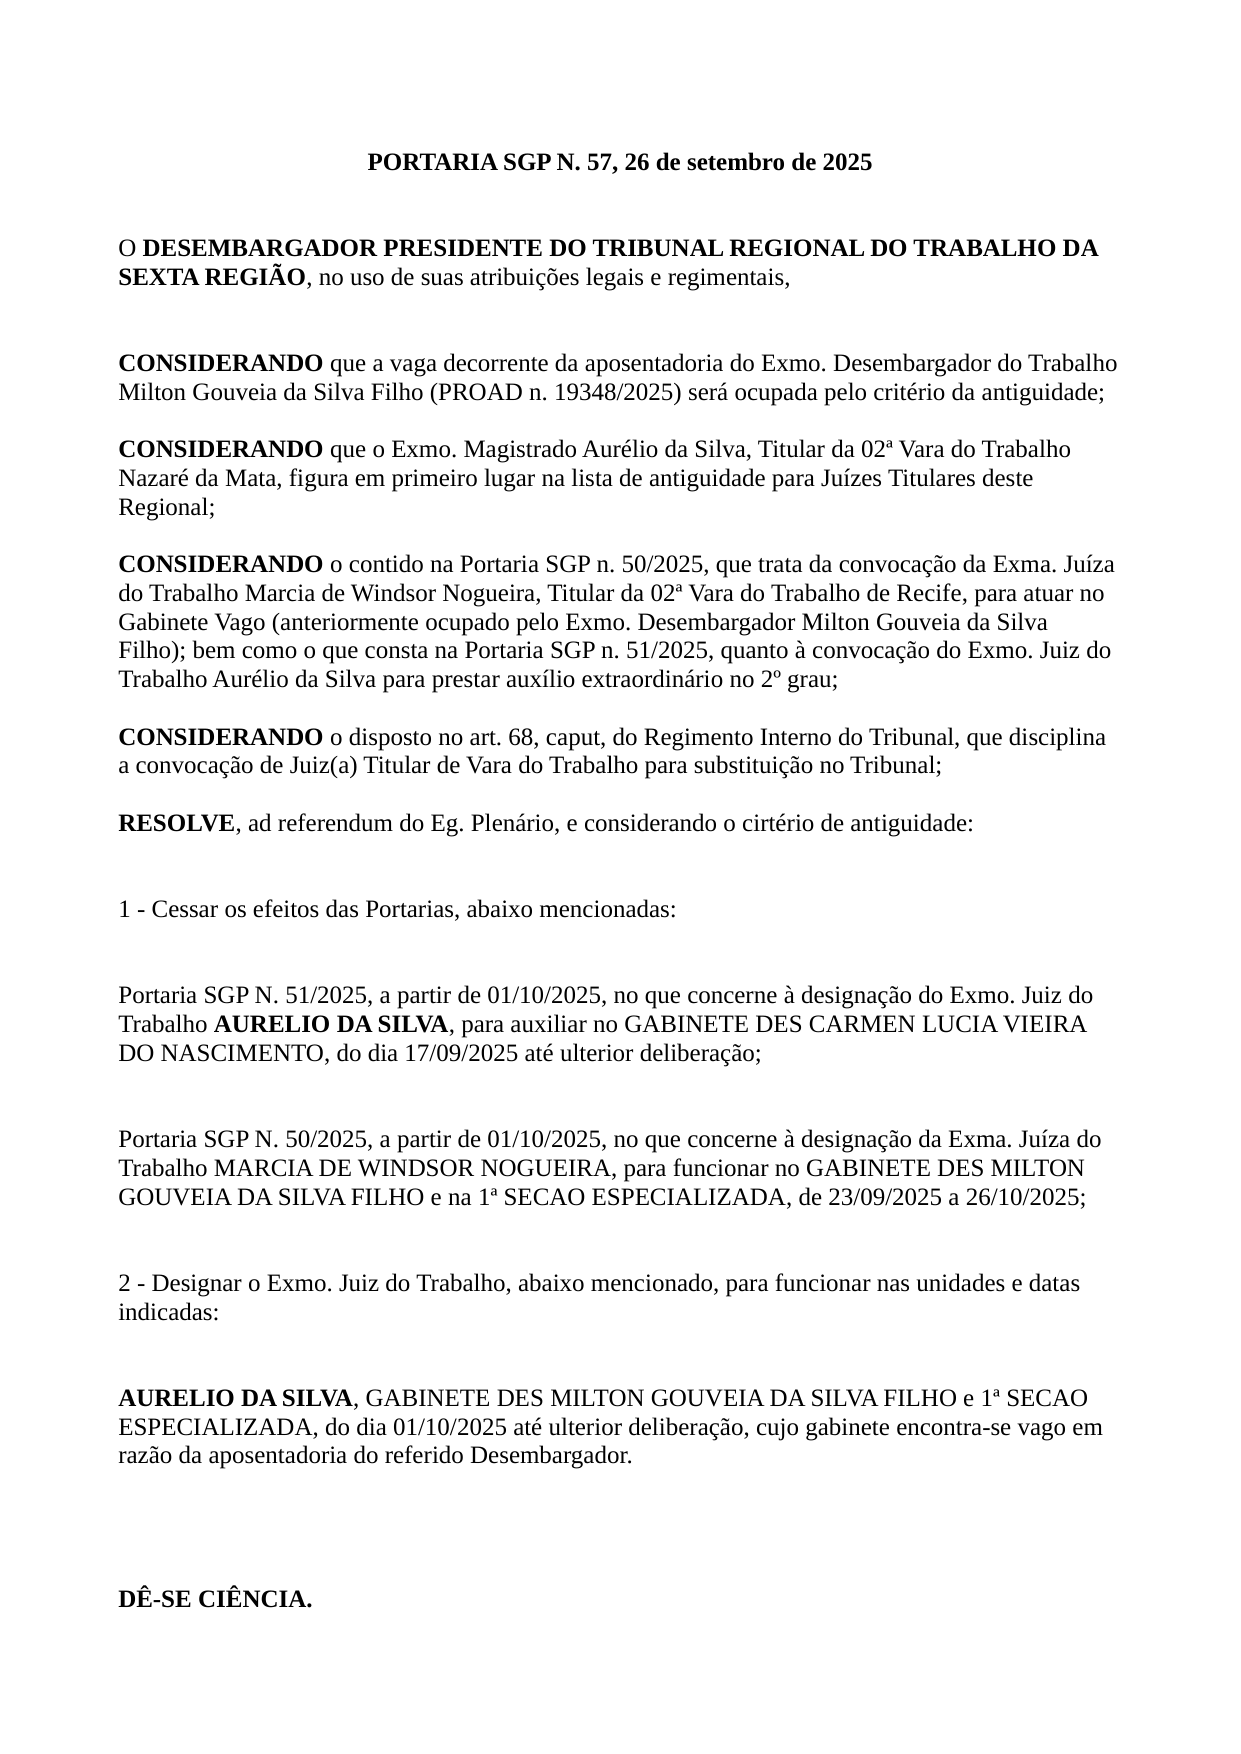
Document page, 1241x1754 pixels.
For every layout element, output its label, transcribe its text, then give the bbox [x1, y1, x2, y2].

text Portaria SGP N. 50/2025, a partir de 01/10/2025, no que concerne à designação da Exma. Juíza do Trabalho MARCIA DE WINDSOR NOGUEIRA, para funcionar no GABINETE DES MILTON GOUVEIA DA SILVA FILHO e na 1ª SECAO ESPECIALIZADA, de 23/09/2025 a 26/10/2025; [118, 1124, 1122, 1211]
text Portaria SGP N. 51/2025, a partir de 01/10/2025, no que concerne à designação do Exmo. Juiz do Trabalho AURELIO DA SILVA, para auxiliar no GABINETE DES CARMEN LUCIA VIEIRA DO NASCIMENTO, do dia 17/09/2025 até ulterior deliberação; [118, 981, 1122, 1067]
text CONSIDERANDO o contido na Portaria SGP n. 50/2025, que trata da convocação da Exma. Juíza do Trabalho Marcia de Windsor Nogueira, Titular da 02ª Vara do Trabalho de Recife, para atuar no Gabinete Vago (anteriormente ocupado pelo Exmo. Desembargador Milton Gouveia da Silva Filho); bem como o que consta na Portaria SGP n. 51/2025, quanto à convocação do Exmo. Juiz do Trabalho Aurélio da Silva para prestar auxílio extraordinário no 2º grau; [118, 549, 1122, 693]
text CONSIDERANDO o disposto no art. 68, caput, do Regimento Interno do Tribunal, que disciplina a convocação de Juiz(a) Titular de Vara do Trabalho para substituição no Tribunal; [118, 722, 1122, 779]
text AURELIO DA SILVA, GABINETE DES MILTON GOUVEIA DA SILVA FILHO e 1ª SECAO ESPECIALIZADA, do dia 01/10/2025 até ulterior deliberação, cujo gabinete encontra-se vago em razão da aposentadoria do referido Desembargador. [118, 1383, 1122, 1469]
text O DESEMBARGADOR PRESIDENTE DO TRIBUNAL REGIONAL DO TRABALHO DA SEXTA REGIÃO, no uso de suas atribuições legais e regimentais, [118, 233, 1122, 291]
text RESOLVE, ad referendum do Eg. Plenário, e considerando o cirtério de antiguidade: [118, 808, 1122, 837]
text DÊ-SE CIÊNCIA. [118, 1584, 1122, 1613]
text 2 - Designar o Exmo. Juiz do Trabalho, abaixo mencionado, para funcionar nas unidades e datas indicadas: [118, 1268, 1122, 1326]
text PORTARIA SGP N. 57, 26 de setembro de 2025 [118, 147, 1122, 176]
text CONSIDERANDO que a vaga decorrente da aposentadoria do Exmo. Desembargador do Trabalho Milton Gouveia da Silva Filho (PROAD n. 19348/2025) será ocupada pelo critério da antiguidade; [118, 348, 1122, 406]
text 1 - Cessar os efeitos das Portarias, abaixo mencionadas: [118, 894, 1122, 923]
text CONSIDERANDO que o Exmo. Magistrado Aurélio da Silva, Titular da 02ª Vara do Trabalho Nazaré da Mata, figura em primeiro lugar na lista de antiguidade para Juízes Titulares deste Regional; [118, 434, 1122, 521]
